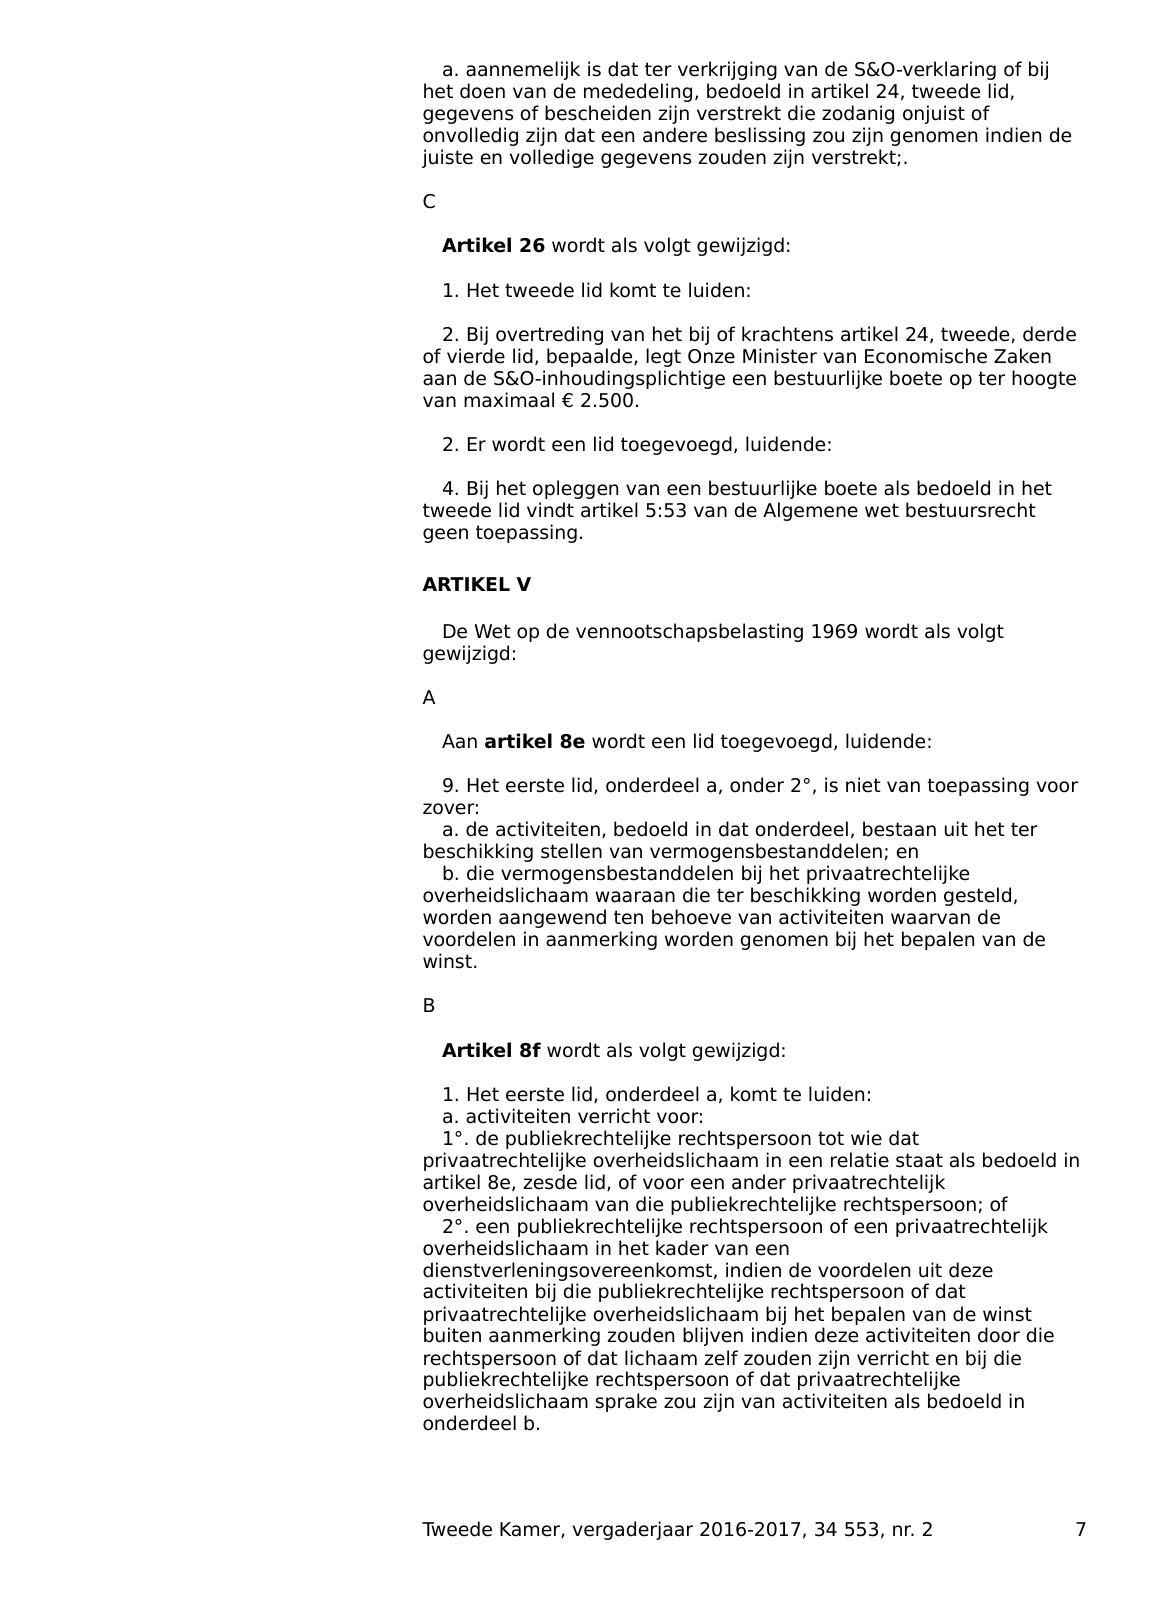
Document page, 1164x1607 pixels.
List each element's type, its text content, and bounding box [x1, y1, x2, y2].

text a. activiteiten verricht voor: [422, 1106, 1087, 1128]
subtitle ARTIKEL V [422, 574, 1087, 596]
text 2°. een publiekrechtelijke rechtspersoon of een privaatrechtelijk overheidslichaam in het kader van een dienstverleningsovereenkomst, indien de voordelen uit deze activiteiten bij die publiekrechtelijke rechtspersoon of dat privaatrechtelijke overheidslichaam bij het bepalen van de winst buiten aanmerking zouden blijven indien deze activiteiten door die rechtspersoon of dat lichaam zelf zouden zijn verricht en bij die publiekrechtelijke rechtspersoon of dat privaatrechtelijke overheidslichaam sprake zou zijn van activiteiten als bedoeld in onderdeel b. [422, 1216, 1087, 1435]
text 2. Bij overtreding van het bij of krachtens artikel 24, tweede, derde of vierde lid, bepaalde, legt Onze Minister van Economische Zaken aan de S&O-inhoudingsplichtige een bestuurlijke boete op ter hoogte van maximaal € 2.500. [422, 324, 1087, 412]
text 1. Het tweede lid komt te luiden: [422, 279, 1087, 301]
text A [422, 687, 1087, 709]
text 1. Het eerste lid, onderdeel a, komt te luiden: [422, 1084, 1087, 1106]
text Artikel 8f wordt als volgt gewijzigd: [422, 1039, 1087, 1061]
text a. aannemelijk is dat ter verkrijging van de S&O-verklaring of bij het doen van de mededeling, bedoeld in artikel 24, tweede lid, gegevens of bescheiden zijn verstrekt die zodanig onjuist of onvolledig zijn dat een andere beslissing zou zijn genomen indien de juiste en volledige gegevens zouden zijn verstrekt;. [422, 59, 1087, 169]
text 9. Het eerste lid, onderdeel a, onder 2°, is niet van toepassing voor zover: [422, 775, 1087, 819]
text a. de activiteiten, bedoeld in dat onderdeel, bestaan uit het ter beschikking stellen van vermogensbestanddelen; en [422, 819, 1087, 863]
text Aan artikel 8e wordt een lid toegevoegd, luidende: [422, 731, 1087, 753]
text 2. Er wordt een lid toegevoegd, luidende: [422, 434, 1087, 456]
text Artikel 26 wordt als volgt gewijzigd: [422, 235, 1087, 257]
text 4. Bij het opleggen van een bestuurlijke boete als bedoeld in het tweede lid vindt artikel 5:53 van de Algemene wet bestuursrecht geen toepassing. [422, 478, 1087, 544]
text C [422, 191, 1087, 213]
text b. die vermogensbestanddelen bij het privaatrechtelijke overheidslichaam waaraan die ter beschikking worden gesteld, worden aangewend ten behoeve van activiteiten waarvan de voordelen in aanmerking worden genomen bij het bepalen van de winst. [422, 863, 1087, 973]
text B [422, 995, 1087, 1017]
text 1°. de publiekrechtelijke rechtspersoon tot wie dat privaatrechtelijke overheidslichaam in een relatie staat als bedoeld in artikel 8e, zesde lid, of voor een ander privaatrechtelijk overheidslichaam van die publiekrechtelijke rechtspersoon; of [422, 1128, 1087, 1216]
text De Wet op de vennootschapsbelasting 1969 wordt als volgt gewijzigd: [422, 621, 1087, 665]
